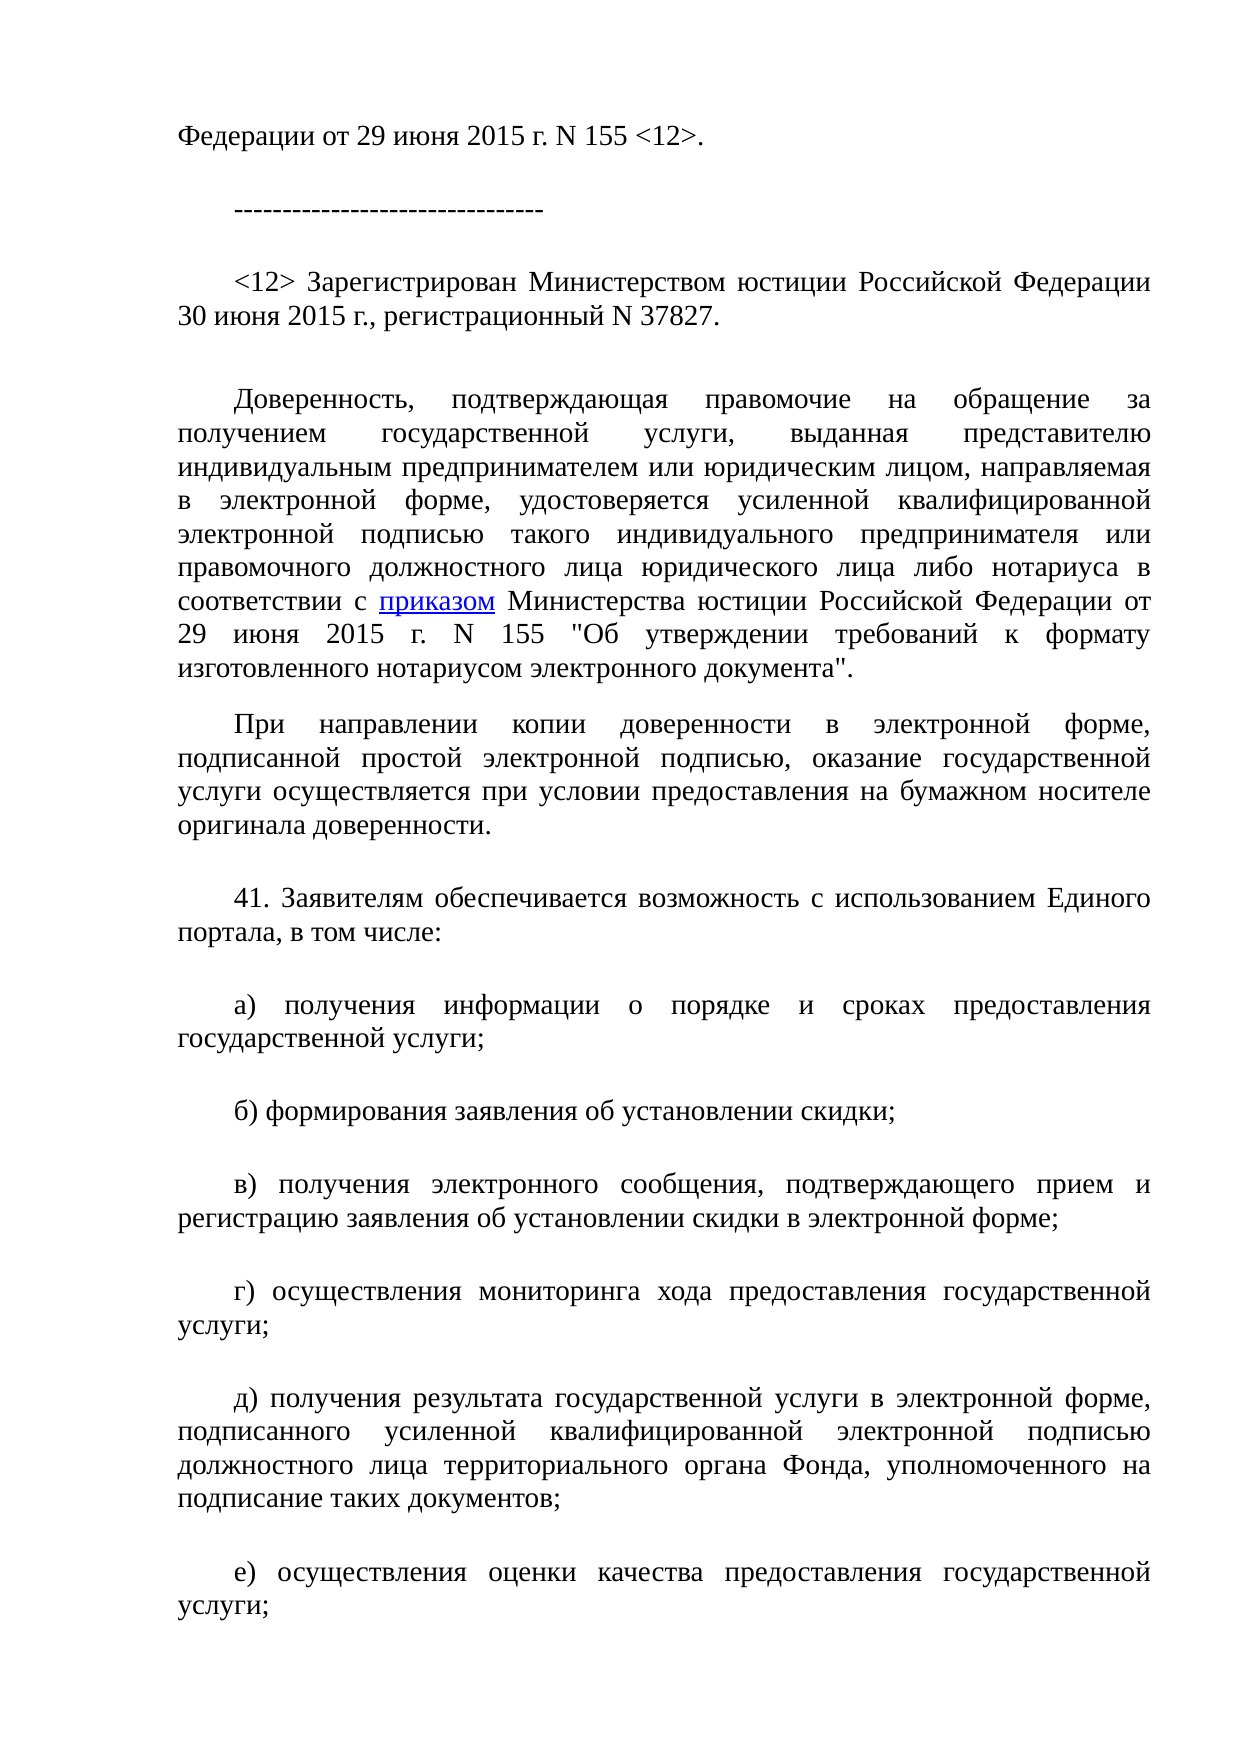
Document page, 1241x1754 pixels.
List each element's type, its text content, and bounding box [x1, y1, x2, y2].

text д) получения результата государственной услуги в электронной форме, подписанного усиленной квалифицированной электронной подписью должностного лица территориального органа Фонда, уполномоченного на подписание таких документов; [177, 1380, 1152, 1514]
text а) получения информации о порядке и сроках предоставления государственной услуги; [177, 987, 1152, 1054]
text Доверенность, подтверждающая правомочие на обращение за получением государственной услуги, выданная представителю индивидуальным предпринимателем или юридическим лицом, направляемая в электронной форме, удостоверяется усиленной квалифицированной электронной подписью такого индивидуального предпринимателя или правомочного должностного лица юридического лица либо нотариуса в соответствии с приказом Министерства юстиции Российской Федерации от 29 июня 2015 г. N 155 "Об утверждении требований к формату изготовленного нотариусом электронного документа". [177, 382, 1152, 683]
text е) осуществления оценки качества предоставления государственной услуги; [177, 1554, 1152, 1621]
text При направлении копии доверенности в электронной форме, подписанной простой электронной подписью, оказание государственной услуги осуществляется при условии предоставления на бумажном носителе оригинала доверенности. [177, 706, 1152, 841]
text г) осуществления мониторинга хода предоставления государственной услуги; [177, 1273, 1152, 1340]
text в) получения электронного сообщения, подтверждающего прием и регистрацию заявления об установлении скидки в электронной форме; [177, 1167, 1152, 1234]
text Федерации от 29 июня 2015 г. N 155 <12>. [177, 118, 1152, 152]
text б) формирования заявления об установлении скидки; [177, 1093, 1152, 1127]
text <12> Зарегистрирован Министерством юстиции Российской Федерации 30 июня 2015 г., регистрационный N 37827. [177, 264, 1152, 331]
text -------------------------------- [177, 191, 1152, 225]
text 41. Заявителям обеспечивается возможность с использованием Единого портала, в том числе: [177, 880, 1152, 947]
